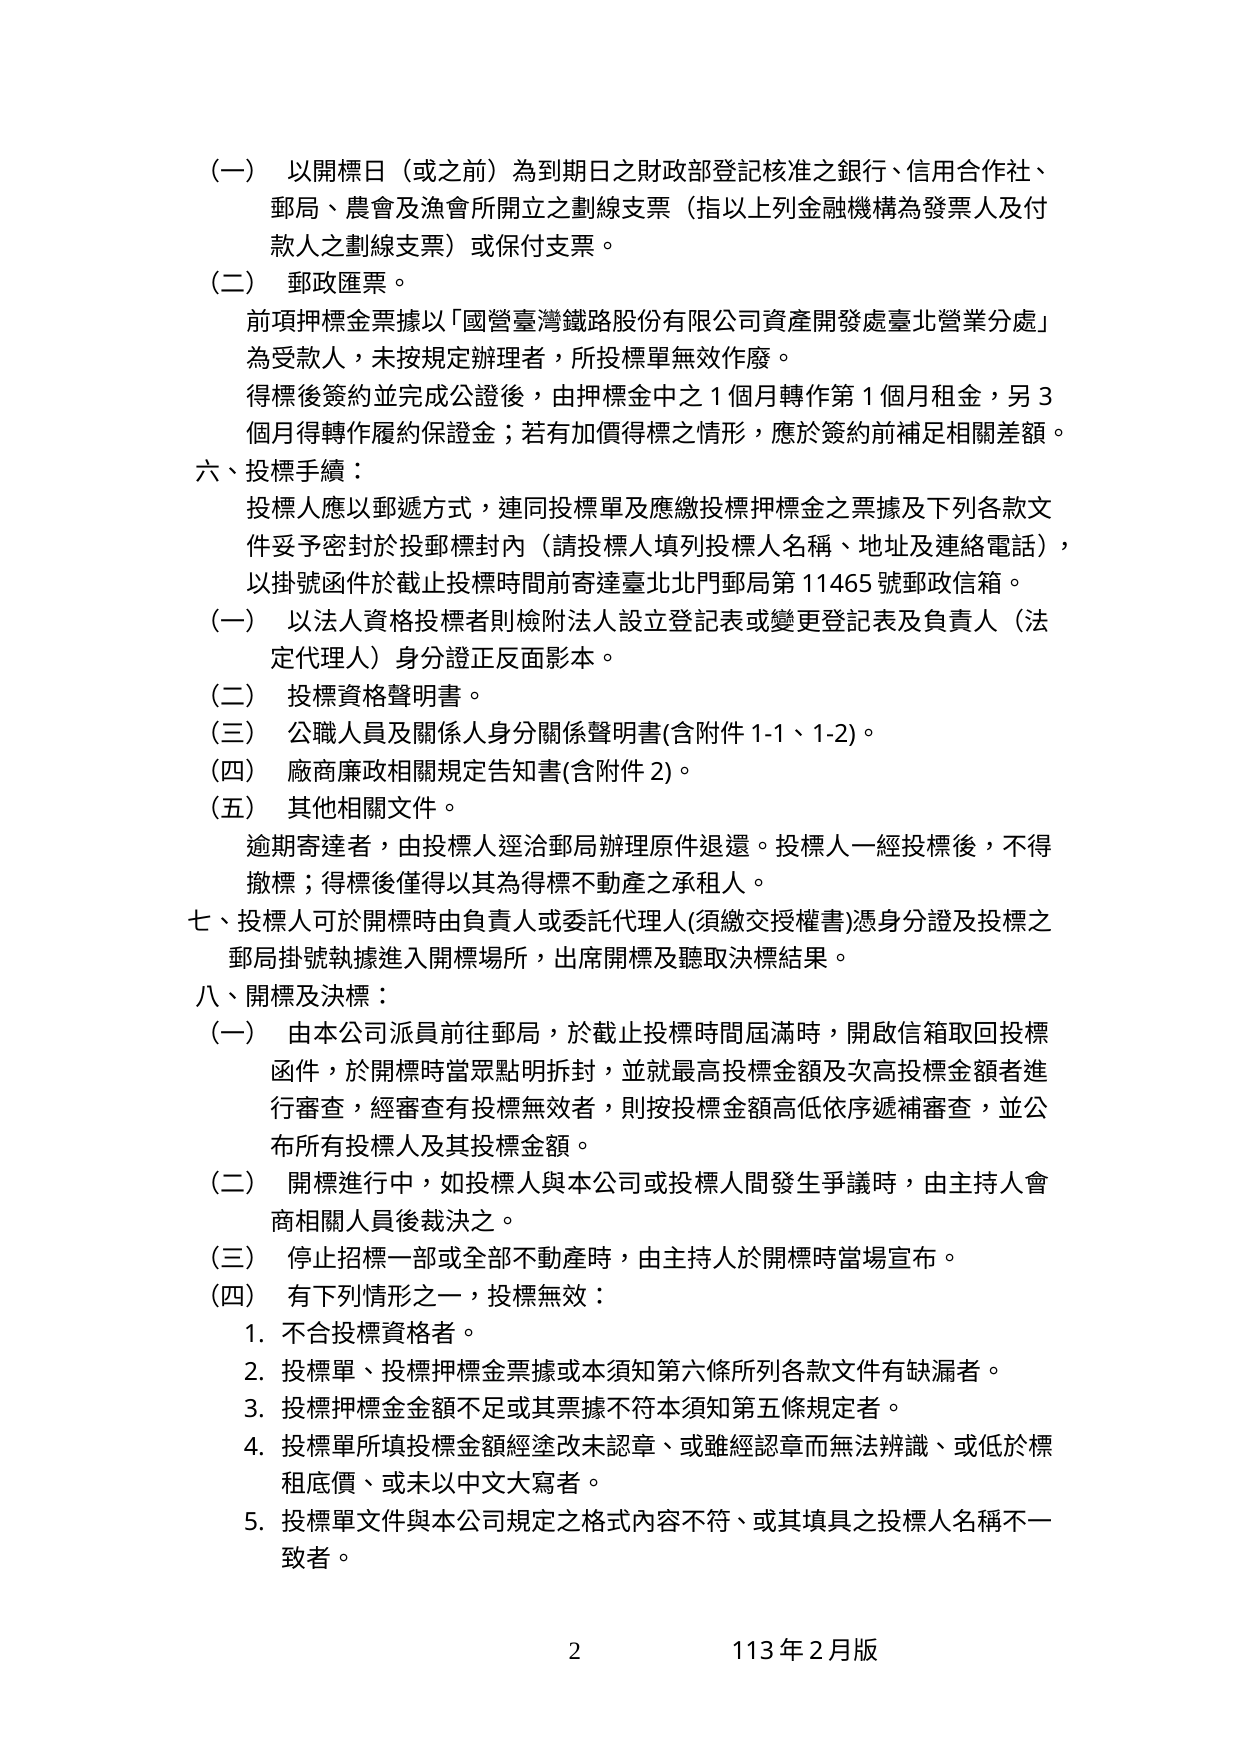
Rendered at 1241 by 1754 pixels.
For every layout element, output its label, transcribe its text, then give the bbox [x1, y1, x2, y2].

text 前項押標金票據以「國營臺灣鐵路股份有限公司資產開發處臺北營業分處」為受款人，未按規定辦理者，所投標單無效作廢。 [246, 300, 1053, 375]
text 六、投標手續： [195, 450, 1053, 487]
list 廠商廉政相關規定告知書(含附件2)。 [195, 750, 1051, 787]
list 停止招標一部或全部不動產時，由主持人於開標時當場宣布。 [195, 1237, 1051, 1275]
text 投標人應以郵遞方式，連同投標單及應繳投標押標金之票據及下列各款文件妥予密封於投郵標封內（請投標人填列投標人名稱、地址及連絡電話），以掛號函件於截止投標時間前寄達臺北北門郵局第11465號郵政信箱。 [246, 487, 1053, 600]
text 八、開標及決標： [195, 975, 1053, 1012]
list 投標單所填投標金額經塗改未認章、或雖經認章而無法辨識、或低於標租底價、或未以中文大寫者。 [244, 1425, 1053, 1500]
text 得標後簽約並完成公證後，由押標金中之1個月轉作第1個月租金，另3個月得轉作履約保證金；若有加價得標之情形，應於簽約前補足相關差額。 [246, 375, 1053, 450]
list 以法人資格投標者則檢附法人設立登記表或變更登記表及負責人（法定代理人）身分證正反面影本。 [195, 600, 1051, 675]
list 由本公司派員前往郵局，於截止投標時間屆滿時，開啟信箱取回投標函件，於開標時當眾點明拆封，並就最高投標金額及次高投標金額者進行審查，經審查有投標無效者，則按投標金額高低依序遞補審查，並公布所有投標人及其投標金額。 [195, 1012, 1051, 1162]
list 投標押標金金額不足或其票據不符本須知第五條規定者。 [244, 1387, 1053, 1425]
list 有下列情形之一，投標無效： [195, 1275, 1051, 1312]
list 不合投標資格者。 [244, 1312, 1053, 1350]
list 投標單文件與本公司規定之格式內容不符、或其填具之投標人名稱不一致者。 [244, 1500, 1053, 1575]
list 郵政匯票。 [195, 262, 1051, 300]
text 逾期寄達者，由投標人逕洽郵局辦理原件退還。投標人一經投標後，不得撤標；得標後僅得以其為得標不動產之承租人。 [246, 825, 1053, 900]
list 投標單、投標押標金票據或本須知第六條所列各款文件有缺漏者。 [244, 1350, 1053, 1387]
list 公職人員及關係人身分關係聲明書(含附件1-1、1-2)。 [195, 712, 1051, 750]
text 七、投標人可於開標時由負責人或委託代理人(須繳交授權書)憑身分證及投標之郵局掛號執據進入開標場所，出席開標及聽取決標結果。 [187, 900, 1053, 975]
list 其他相關文件。 [195, 787, 1051, 825]
list 投標資格聲明書。 [195, 675, 1051, 712]
list 以開標日（或之前）為到期日之財政部登記核准之銀行、信用合作社、郵局、農會及漁會所開立之劃線支票（指以上列金融機構為發票人及付款人之劃線支票）或保付支票。 [195, 150, 1051, 262]
list 開標進行中，如投標人與本公司或投標人間發生爭議時，由主持人會商相關人員後裁決之。 [195, 1162, 1051, 1237]
